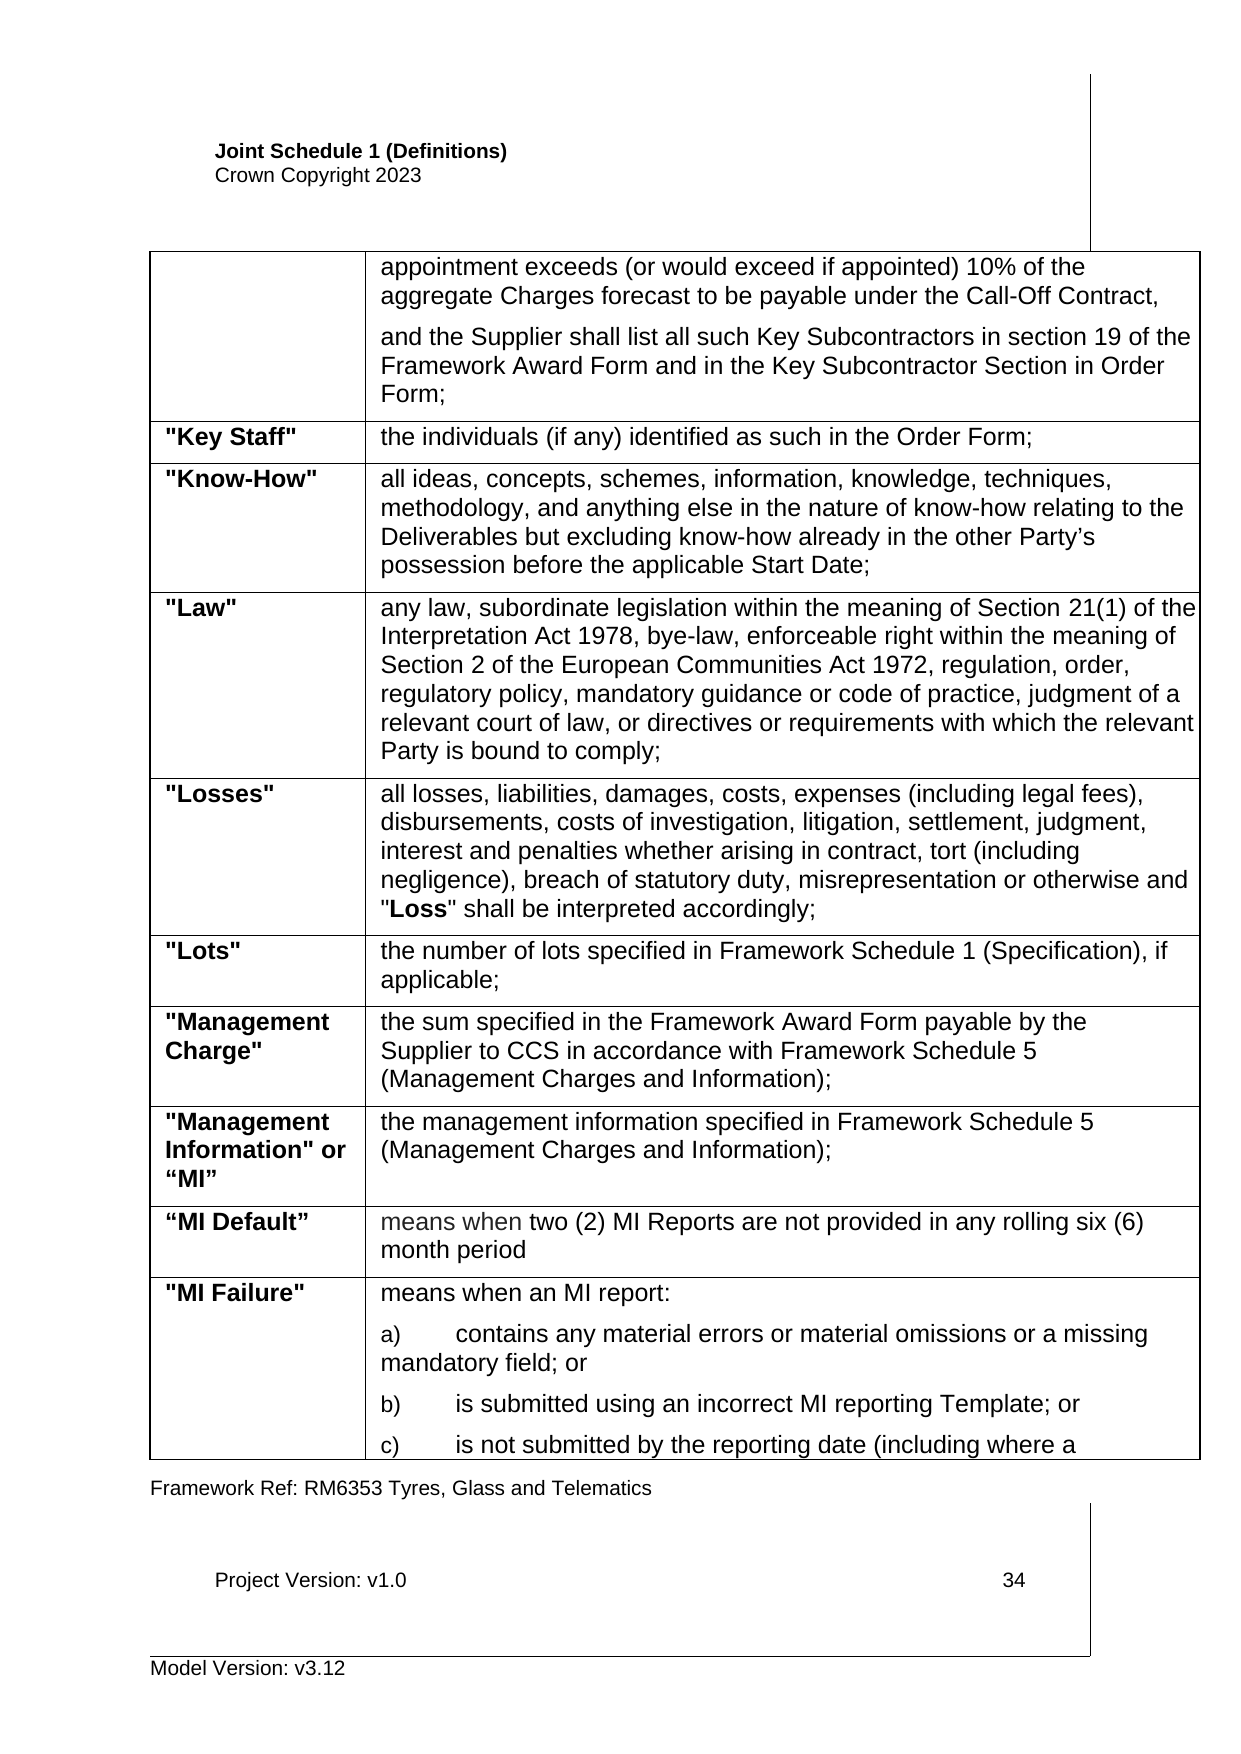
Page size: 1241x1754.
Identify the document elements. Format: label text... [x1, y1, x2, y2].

table_cell any law, subordinate legislation within the meaning of Section 21(1) of the Interpretation Act 1978, bye-law, enforceable right within the meaning of Section 2 of the European Communities Act 1972, regulation, order, regulatory policy, mandatory guidance or code of practice, judgment of a relevant court of law, or directives or requirements with which the relevant Party is bound to comply; [366, 593, 1199, 778]
table_cell "Lots" [151, 936, 365, 1006]
table_cell "Law" [151, 593, 365, 778]
table_cell "Losses" [151, 779, 365, 935]
table_cell the sum specified in the Framework Award Form payable by the Supplier to CCS in accordance with Framework Schedule 5 (Management Charges and Information); [366, 1007, 1199, 1106]
table_cell “MI Default” [151, 1207, 365, 1277]
table_cell [151, 252, 365, 421]
table_cell the individuals (if any) identified as such in the Order Form; [366, 422, 1199, 463]
table_cell the management information specified in Framework Schedule 5 (Management Charges and Information); [366, 1107, 1199, 1206]
table_cell all losses, liabilities, damages, costs, expenses (including legal fees), disbursements, costs of investigation, litigation, settlement, judgment, interest and penalties whether arising in contract, tort (including negligence), breach of statutory duty, misrepresentation or otherwise and "Loss" shall be interpreted accordingly; [366, 779, 1199, 935]
table_cell "MI Failure" [151, 1278, 365, 1459]
table_cell "Know-How" [151, 464, 365, 592]
table_cell the number of lots specified in Framework Schedule 1 (Specification), if applicable; [366, 936, 1199, 1006]
table_cell "Management Charge" [151, 1007, 365, 1106]
table_cell means when an MI report: contains any material errors or material omissions or a missing mandatory field; or is submitted using an incorrect MI reporting Template; or is not submitted by the reporting date (including where a [366, 1278, 1199, 1459]
table_cell means when two (2) MI Reports are not provided in any rolling six (6) month period [366, 1207, 1199, 1277]
table_cell "Key Staff" [151, 422, 365, 463]
table_cell all ideas, concepts, schemes, information, knowledge, techniques, methodology, and anything else in the nature of know-how relating to the Deliverables but excluding know-how already in the other Party’s possession before the applicable Start Date; [366, 464, 1199, 592]
table_cell appointment exceeds (or would exceed if appointed) 10% of the aggregate Charges forecast to be payable under the Call-Off Contract, and the Supplier shall list all such Key Subcontractors in section 19 of the Framework Award Form and in the Key Subcontractor Section in Order Form; [366, 252, 1199, 421]
table_cell "Management Information" or “MI” [151, 1107, 365, 1206]
